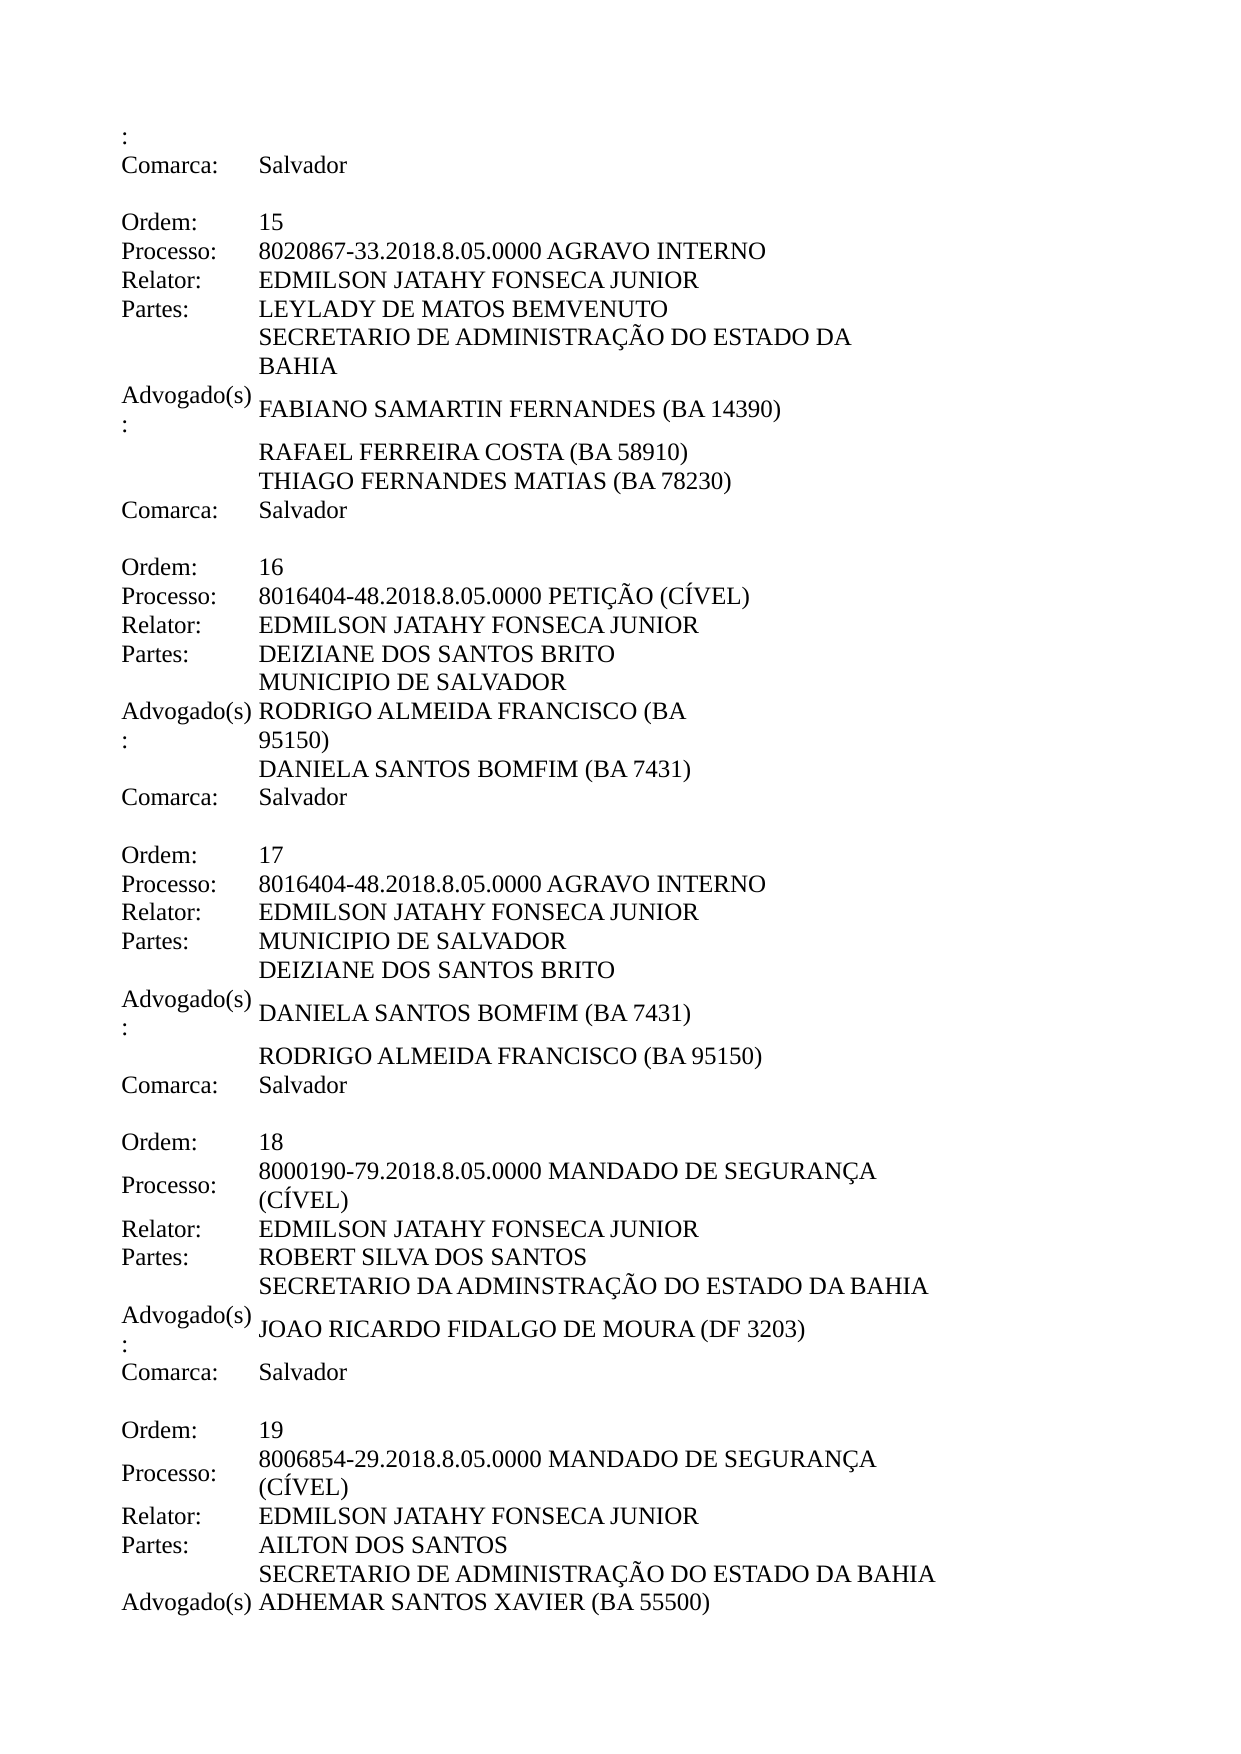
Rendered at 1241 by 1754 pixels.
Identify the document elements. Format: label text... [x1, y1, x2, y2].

table_cell RAFAEL FERREIRA COSTA (BA 58910) [258, 438, 935, 466]
table_cell [121, 754, 258, 782]
table_header 15 [258, 208, 935, 236]
table_cell EDMILSON JATAHY FONSECA JUNIOR [258, 1501, 972, 1530]
table_cell DANIELA SANTOS BOMFIM (BA 7431) [258, 754, 762, 782]
table_cell Relator: [121, 898, 258, 926]
table_cell EDMILSON JATAHY FONSECA JUNIOR [258, 1214, 972, 1242]
table_cell Comarca: [121, 495, 258, 524]
table_cell [121, 438, 258, 466]
table_cell Processo: [121, 1444, 258, 1501]
table_cell [258, 121, 972, 150]
table_cell Advogado(s): [121, 696, 258, 754]
table_cell Salvador [258, 150, 972, 179]
table_cell Salvador [258, 1070, 769, 1099]
table_cell Advogado(s): [121, 984, 258, 1041]
table_header 16 [258, 553, 762, 581]
table_header 17 [258, 840, 769, 869]
table_cell Advogado(s): [121, 1300, 258, 1357]
table_cell MUNICIPIO DE SALVADOR [258, 668, 762, 696]
table_cell 8016404-48.2018.8.05.0000 PETIÇÃO (CÍVEL) [258, 581, 762, 610]
table_cell : [121, 121, 258, 150]
table_header Ordem: [121, 840, 258, 869]
table_cell Partes: [121, 294, 258, 322]
table_cell Processo: [121, 869, 258, 897]
table_cell Advogado(s): [121, 380, 258, 437]
table_cell 8020867-33.2018.8.05.0000 AGRAVO INTERNO [258, 236, 935, 265]
table_cell 8006854-29.2018.8.05.0000 MANDADO DE SEGURANÇA (CÍVEL) [258, 1444, 972, 1501]
table_cell Relator: [121, 610, 258, 639]
table_cell Comarca: [121, 1070, 258, 1099]
table_cell DANIELA SANTOS BOMFIM (BA 7431) [258, 984, 769, 1041]
table_cell Partes: [121, 926, 258, 955]
table_cell Comarca: [121, 150, 258, 179]
table_cell Salvador [258, 783, 762, 811]
table_cell Relator: [121, 1214, 258, 1242]
table_cell Relator: [121, 1501, 258, 1530]
table_header 18 [258, 1128, 972, 1156]
table_cell Relator: [121, 265, 258, 294]
table_cell EDMILSON JATAHY FONSECA JUNIOR [258, 265, 935, 294]
table_header Ordem: [121, 1128, 258, 1156]
table_cell Salvador [258, 495, 935, 524]
table_cell RODRIGO ALMEIDA FRANCISCO (BA 95150) [258, 696, 762, 754]
table_cell THIAGO FERNANDES MATIAS (BA 78230) [258, 466, 935, 495]
table_cell 8000190-79.2018.8.05.0000 MANDADO DE SEGURANÇA (CÍVEL) [258, 1156, 972, 1214]
table_cell AILTON DOS SANTOS [258, 1530, 972, 1559]
table_cell Partes: [121, 1530, 258, 1559]
table_cell [121, 1271, 258, 1300]
table_cell [121, 1559, 258, 1587]
table_cell FABIANO SAMARTIN FERNANDES (BA 14390) [258, 380, 935, 437]
table_cell Partes: [121, 639, 258, 667]
table_header PODER JUDICIÁRIO TRIBUNAL DE JUSTIÇA DO ESTADO DA BAHIA SEÇÃO CÍVEL DE DIREITO PÚBLICO PAUTA DE JULGAMENTO Processos que deverão ser julgados pelo(a) Seção Cível de Direito Público, em Sessão Ordinária que será realizada em 11/04/2019 às 08:30:00, no Tribunal de Justiça da Bahia, 5ª Av. do CAB, nº 560. Salvador/BA - Brasil - CEP 41745-971. Na forma do art. 183, §2º, do RITJBA, com a redação dada pela emenda regimental n. 12, disponibilizada no DJe de 31 de março de 2016, os advogados poderão apresentar pedido de julgamento presencial, com ou sem sustentação oral, até 30 (trinta) minutos antes do início da sessão de julgamento, dirigido ao Presidente do Órgão Julgador e entregue ao Diretor da respectiva Secretaria. Pauta de Julgamento originária do sistema PJE [118, 118, 1122, 1619]
table_cell SECRETARIO DE ADMINISTRAÇÃO DO ESTADO DA BAHIA [258, 1559, 972, 1587]
table_header 19 [258, 1415, 972, 1444]
table_cell RODRIGO ALMEIDA FRANCISCO (BA 95150) [258, 1041, 769, 1070]
table_cell Processo: [121, 1156, 258, 1214]
table_cell SECRETARIO DA ADMINSTRAÇÃO DO ESTADO DA BAHIA [258, 1271, 972, 1300]
table_cell [121, 668, 258, 696]
table_header Ordem: [121, 553, 258, 581]
table_cell DEIZIANE DOS SANTOS BRITO [258, 639, 762, 667]
table_cell Processo: [121, 236, 258, 265]
table_cell Comarca: [121, 783, 258, 811]
table_cell JOAO RICARDO FIDALGO DE MOURA (DF 3203) [258, 1300, 972, 1357]
table_cell MUNICIPIO DE SALVADOR [258, 926, 769, 955]
table_cell Advogado(s) [121, 1588, 258, 1616]
table_cell [121, 323, 258, 380]
table_cell ROBERT SILVA DOS SANTOS [258, 1243, 972, 1271]
table_cell LEYLADY DE MATOS BEMVENUTO [258, 294, 935, 322]
table_cell [121, 1041, 258, 1070]
table_header Ordem: [121, 1415, 258, 1444]
table_cell EDMILSON JATAHY FONSECA JUNIOR [258, 898, 769, 926]
table_cell 8016404-48.2018.8.05.0000 AGRAVO INTERNO [258, 869, 769, 897]
table_cell Partes: [121, 1243, 258, 1271]
table_cell [121, 466, 258, 495]
table_cell DEIZIANE DOS SANTOS BRITO [258, 955, 769, 984]
table_cell ADHEMAR SANTOS XAVIER (BA 55500) [258, 1588, 972, 1616]
table_cell EDMILSON JATAHY FONSECA JUNIOR [258, 610, 762, 639]
table_cell Comarca: [121, 1358, 258, 1386]
table_cell [121, 955, 258, 984]
table_cell SECRETARIO DE ADMINISTRAÇÃO DO ESTADO DA BAHIA [258, 323, 935, 380]
table_cell Processo: [121, 581, 258, 610]
table_header Ordem: [121, 208, 258, 236]
table_cell Salvador [258, 1358, 972, 1386]
